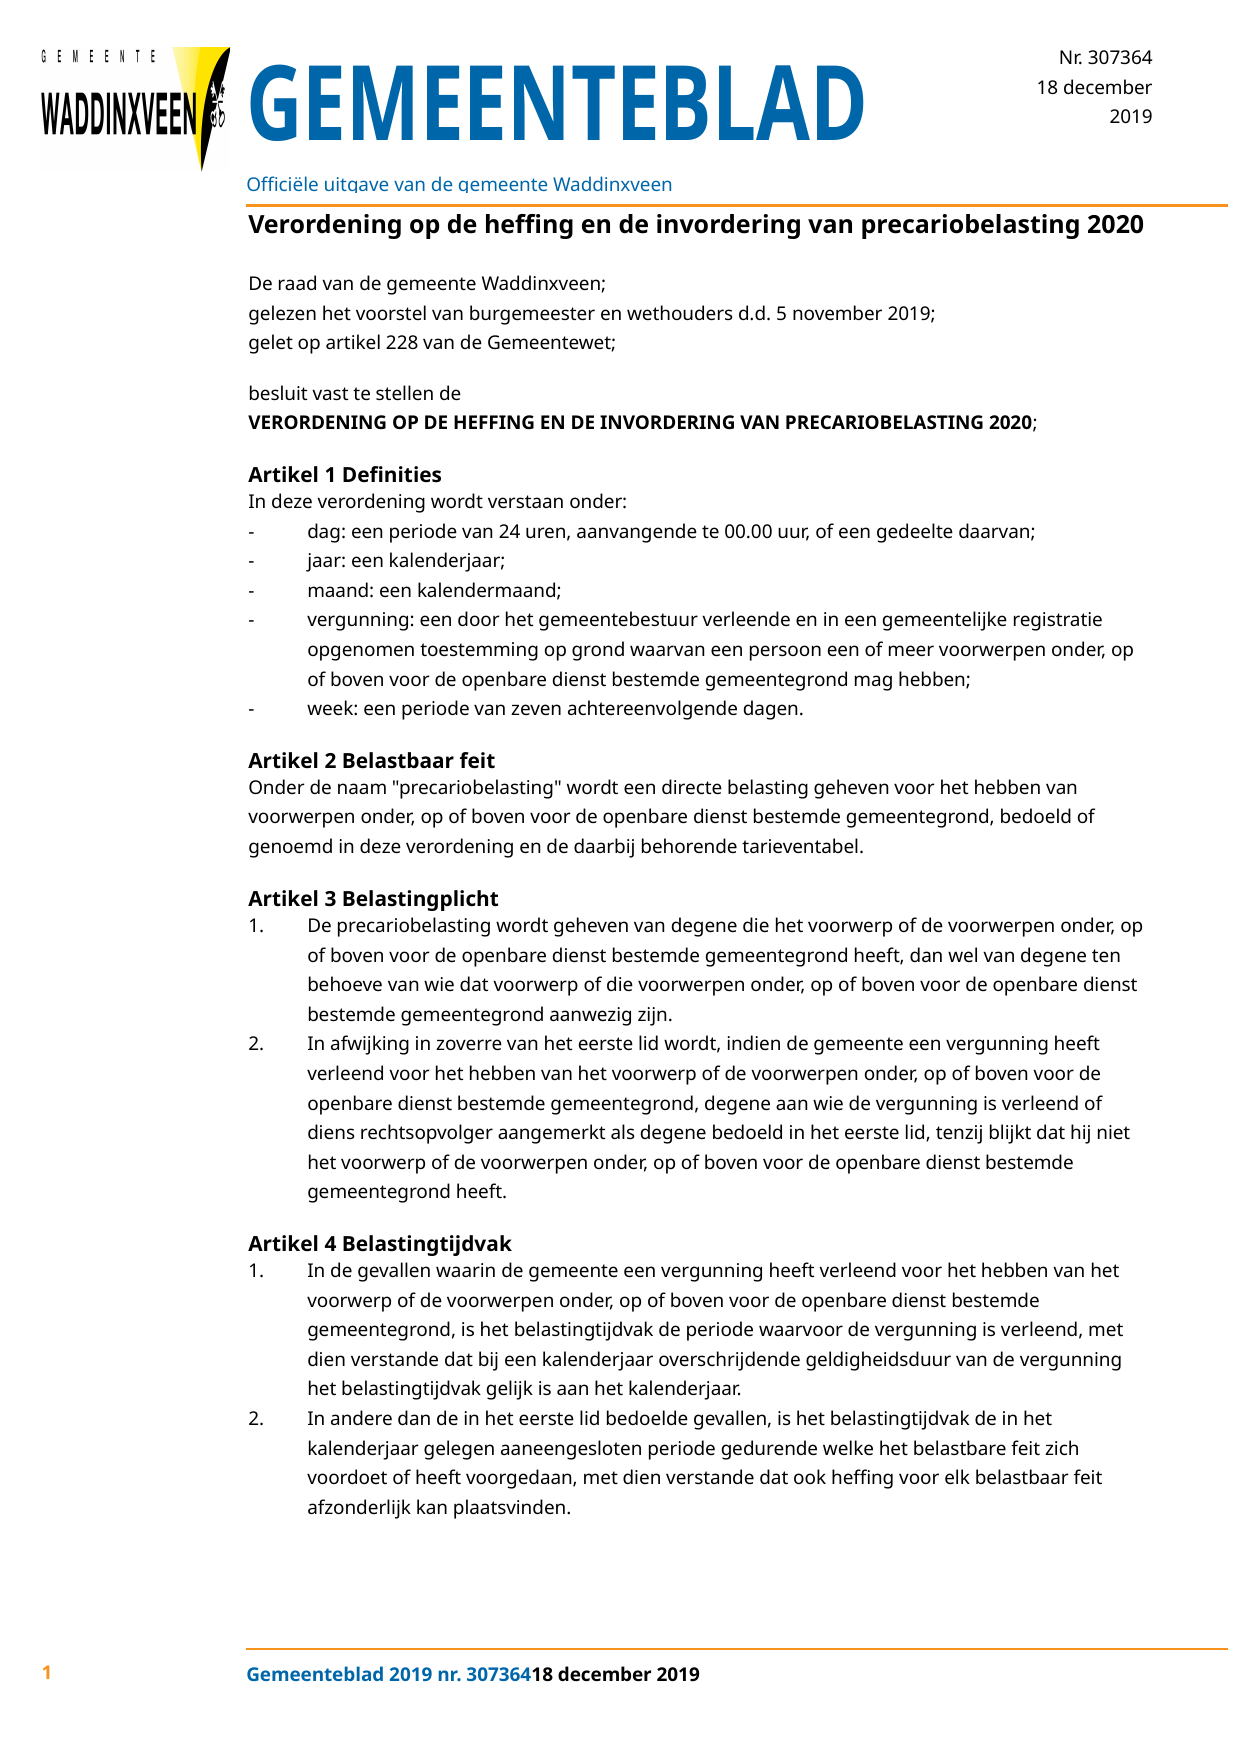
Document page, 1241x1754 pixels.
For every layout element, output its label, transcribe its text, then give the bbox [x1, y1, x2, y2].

text Artikel 3 Belastingplicht [248, 884, 1152, 912]
text Artikel 4 Belastingtijdvak [248, 1229, 1152, 1257]
text gelezen het voorstel van burgemeester en wethouders d.d. 5 november 2019; [248, 300, 1152, 326]
list In andere dan de in het eerste lid bedoelde gevallen, is het belastingtijdvak de in het kalenderjaar gelegen aaneengesloten periode gedurende welke het belastbare feit zich voordoet of heeft voorgedaan, met dien verstande dat ook heffing voor elk belastbaar feit afzonderlijk kan plaatsvinden. [248, 1405, 1152, 1520]
list maand: een kalendermaand; [248, 577, 1152, 603]
text Artikel 1 Definities [248, 460, 1152, 488]
text Artikel 2 Belastbaar feit [248, 746, 1152, 774]
text Verordening op de heffing en de invordering van precariobelasting 2020 [248, 207, 1152, 241]
list week: een periode van zeven achtereenvolgende dagen. [248, 695, 1152, 721]
text De raad van de gemeente Waddinxveen; [248, 270, 1152, 296]
text besluit vast te stellen de [248, 380, 1152, 406]
list De precariobelasting wordt geheven van degene die het voorwerp of de voorwerpen onder, op of boven voor de openbare dienst bestemde gemeentegrond heeft, dan wel van degene ten behoeve van wie dat voorwerp of die voorwerpen onder, op of boven voor de openbare dienst bestemde gemeentegrond aanwezig zijn. [248, 912, 1152, 1027]
picture [41, 47, 231, 172]
list dag: een periode van 24 uren, aanvangende te 00.00 uur, of een gedeelte daarvan; [248, 518, 1152, 543]
text Onder de naam "precariobelasting" wordt een directe belasting geheven voor het hebben van voorwerpen onder, op of boven voor de openbare dienst bestemde gemeentegrond, bedoeld of genoemd in deze verordening en de daarbij behorende tarieventabel. [248, 774, 1152, 859]
list In de gevallen waarin de gemeente een vergunning heeft verleend voor het hebben van het voorwerp of de voorwerpen onder, op of boven voor de openbare dienst bestemde gemeentegrond, is het belastingtijdvak de periode waarvoor de vergunning is verleend, met dien verstande dat bij een kalenderjaar overschrijdende geldigheidsduur van de vergunning het belastingtijdvak gelijk is aan het kalenderjaar. [248, 1257, 1152, 1401]
text VERORDENING OP DE HEFFING EN DE INVORDERING VAN PRECARIOBELASTING 2020; [248, 409, 1152, 435]
list vergunning: een door het gemeentebestuur verleende en in een gemeentelijke registratie opgenomen toestemming op grond waarvan een persoon een of meer voorwerpen onder, op of boven voor de openbare dienst bestemde gemeentegrond mag hebben; [248, 607, 1152, 691]
text gelet op artikel 228 van de Gemeentewet; [248, 329, 1152, 355]
text In deze verordening wordt verstaan onder: [248, 488, 1152, 514]
list jaar: een kalenderjaar; [248, 547, 1152, 573]
list In afwijking in zoverre van het eerste lid wordt, indien de gemeente een vergunning heeft verleend voor het hebben van het voorwerp of de voorwerpen onder, op of boven voor de openbare dienst bestemde gemeentegrond, degene aan wie de vergunning is verleend of diens rechtsopvolger aangemerkt als degene bedoeld in het eerste lid, tenzij blijkt dat hij niet het voorwerp of de voorwerpen onder, op of boven voor de openbare dienst bestemde gemeentegrond heeft. [248, 1031, 1152, 1204]
